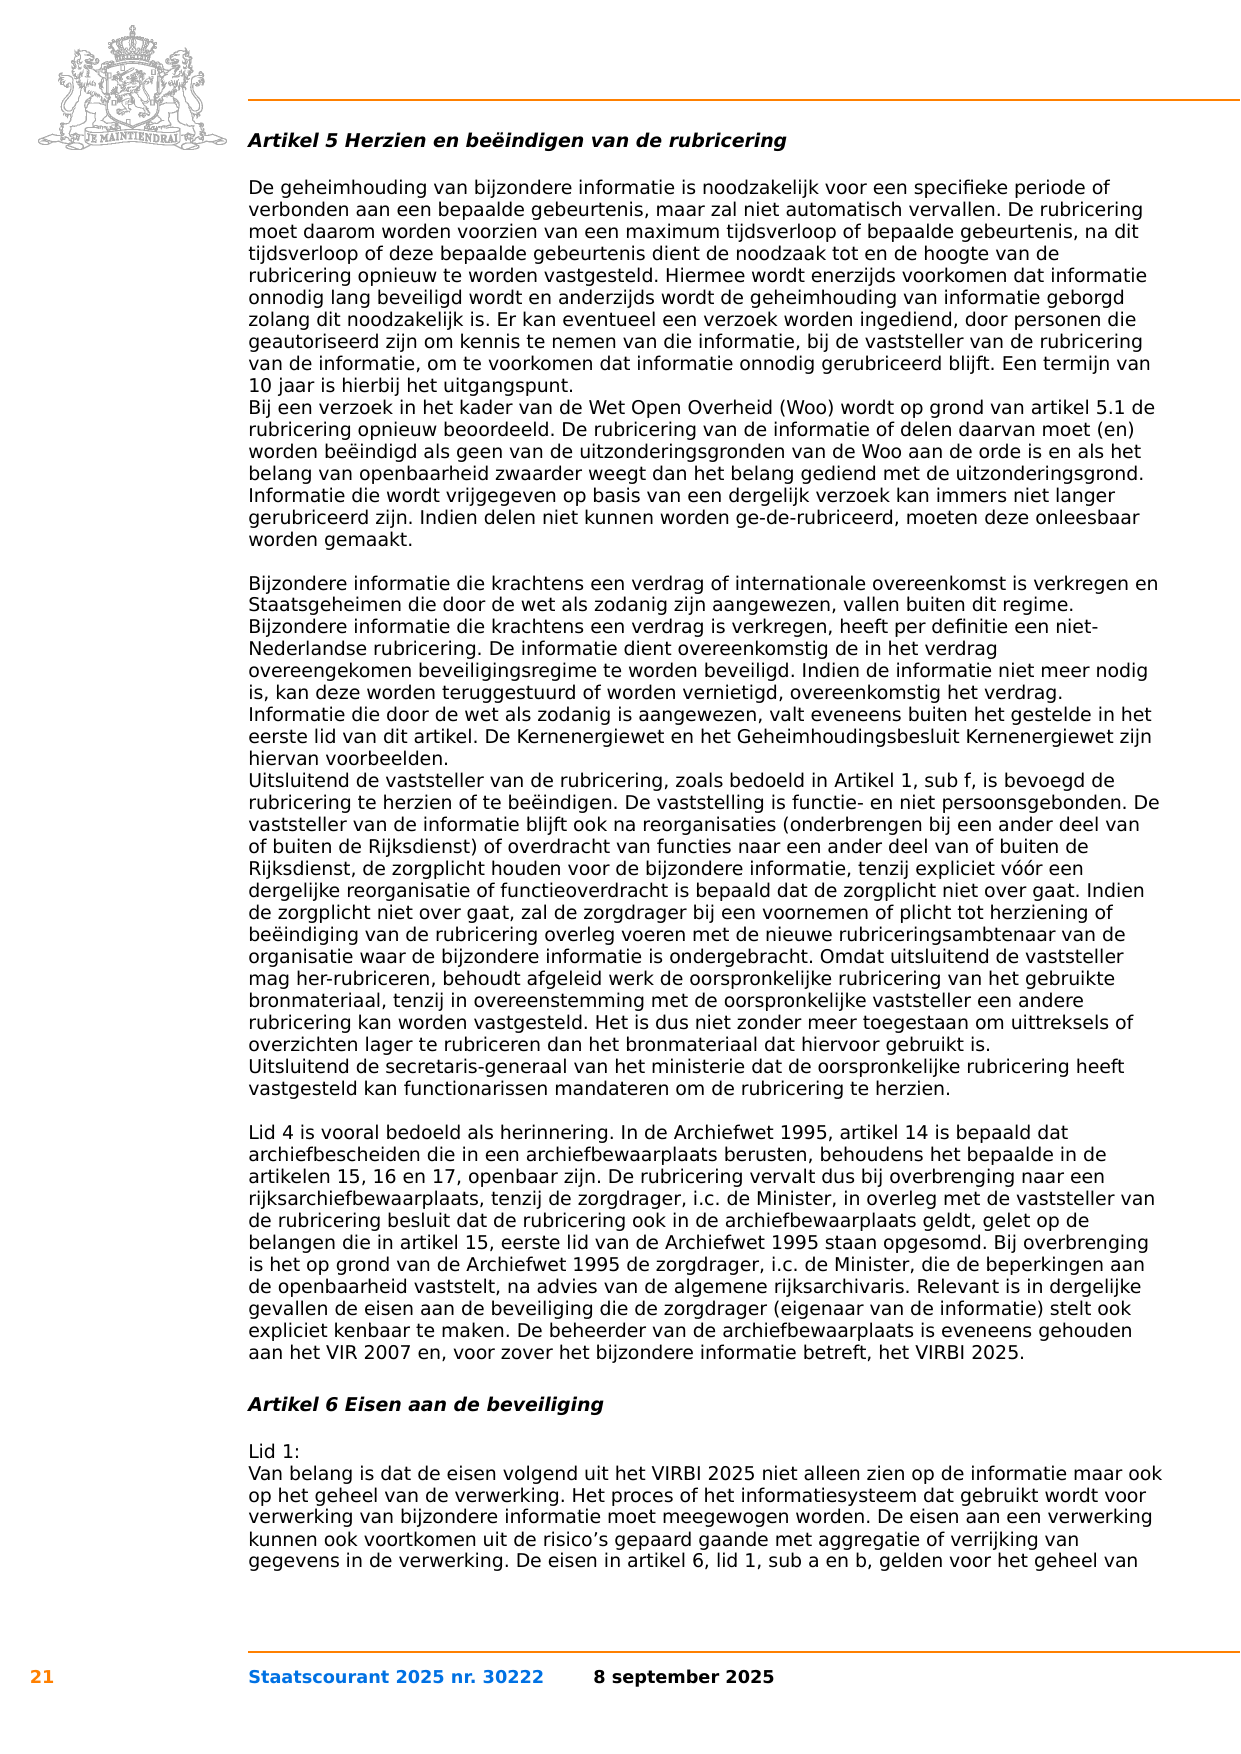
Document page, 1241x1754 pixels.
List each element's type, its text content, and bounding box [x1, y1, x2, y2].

subtitle Artikel 6 Eisen aan de beveiliging [248, 1393, 1163, 1416]
text Bij een verzoek in het kader van de Wet Open Overheid (Woo) wordt op grond van artikel 5.1 de rubricering opnieuw beoordeeld. De rubricering van de informatie of delen daarvan moet (en) worden beëindigd als geen van de uitzonderingsgronden van de Woo aan de orde is en als het belang van openbaarheid zwaarder weegt dan het belang gediend met de uitzonderingsgrond. [248, 397, 1163, 484]
text Lid 4 is vooral bedoeld als herinnering. In de Archiefwet 1995, artikel 14 is bepaald dat archiefbescheiden die in een archiefbewaarplaats berusten, behoudens het bepaalde in de artikelen 15, 16 en 17, openbaar zijn. De rubricering vervalt dus bij overbrenging naar een rijksarchiefbewaarplaats, tenzij de zorgdrager, i.c. de Minister, in overleg met de vaststeller van de rubricering besluit dat de rubricering ook in de archiefbewaarplaats geldt, gelet op de belangen die in artikel 15, eerste lid van de Archiefwet 1995 staan opgesomd. Bij overbrenging is het op grond van de Archiefwet 1995 de zorgdrager, i.c. de Minister, die de beperkingen aan de openbaarheid vaststelt, na advies van de algemene rijksarchivaris. Relevant is in dergelijke gevallen de eisen aan de beveiliging die de zorgdrager (eigenaar van de informatie) stelt ook expliciet kenbaar te maken. De beheerder van de archiefbewaarplaats is eveneens gehouden aan het VIR 2007 en, voor zover het bijzondere informatie betreft, het VIRBI 2025. [248, 1122, 1163, 1363]
text De geheimhouding van bijzondere informatie is noodzakelijk voor een specifieke periode of verbonden aan een bepaalde gebeurtenis, maar zal niet automatisch vervallen. De rubricering moet daarom worden voorzien van een maximum tijdsverloop of bepaalde gebeurtenis, na dit tijdsverloop of deze bepaalde gebeurtenis dient de noodzaak tot en de hoogte van de rubricering opnieuw te worden vastgesteld. Hiermee wordt enerzijds voorkomen dat informatie onnodig lang beveiligd wordt en anderzijds wordt de geheimhouding van informatie geborgd zolang dit noodzakelijk is. Er kan eventueel een verzoek worden ingediend, door personen die geautoriseerd zijn om kennis te nemen van die informatie, bij de vaststeller van de rubricering van de informatie, om te voorkomen dat informatie onnodig gerubriceerd blijft. Een termijn van 10 jaar is hierbij het uitgangspunt. [248, 177, 1163, 397]
text Informatie die wordt vrijgegeven op basis van een dergelijk verzoek kan immers niet langer gerubriceerd zijn. Indien delen niet kunnen worden ge-de-rubriceerd, moeten deze onleesbaar worden gemaakt. [248, 484, 1163, 551]
text Bijzondere informatie die krachtens een verdrag of internationale overeenkomst is verkregen en Staatsgeheimen die door de wet als zodanig zijn aangewezen, vallen buiten dit regime. Bijzondere informatie die krachtens een verdrag is verkregen, heeft per definitie een niet- Nederlandse rubricering. De informatie dient overeenkomstig de in het verdrag overeengekomen beveiligingsregime te worden beveiligd. Indien de informatie niet meer nodig is, kan deze worden teruggestuurd of worden vernietigd, overeenkomstig het verdrag. Informatie die door de wet als zodanig is aangewezen, valt eveneens buiten het gestelde in het eerste lid van dit artikel. De Kernenergiewet en het Geheimhoudingsbesluit Kernenergiewet zijn hiervan voorbeelden. [248, 572, 1163, 770]
text Lid 1: [248, 1441, 1163, 1462]
picture [38, 25, 227, 150]
text Van belang is dat de eisen volgend uit het VIRBI 2025 niet alleen zien op de informatie maar ook op het geheel van de verwerking. Het proces of het informatiesysteem dat gebruikt wordt voor verwerking van bijzondere informatie moet meegewogen worden. De eisen aan een verwerking kunnen ook voortkomen uit de risico’s gepaard gaande met aggregatie of verrijking van gegevens in de verwerking. De eisen in artikel 6, lid 1, sub a en b, gelden voor het geheel van [248, 1462, 1163, 1572]
text Uitsluitend de vaststeller van de rubricering, zoals bedoeld in Artikel 1, sub f, is bevoegd de rubricering te herzien of te beëindigen. De vaststelling is functie- en niet persoonsgebonden. De vaststeller van de informatie blijft ook na reorganisaties (onderbrengen bij een ander deel van of buiten de Rijksdienst) of overdracht van functies naar een ander deel van of buiten de Rijksdienst, de zorgplicht houden voor de bijzondere informatie, tenzij expliciet vóór een dergelijke reorganisatie of functieoverdracht is bepaald dat de zorgplicht niet over gaat. Indien de zorgplicht niet over gaat, zal de zorgdrager bij een voornemen of plicht tot herziening of beëindiging van de rubricering overleg voeren met de nieuwe rubriceringsambtenaar van de organisatie waar de bijzondere informatie is ondergebracht. Omdat uitsluitend de vaststeller mag her-rubriceren, behoudt afgeleid werk de oorspronkelijke rubricering van het gebruikte bronmateriaal, tenzij in overeenstemming met de oorspronkelijke vaststeller een andere rubricering kan worden vastgesteld. Het is dus niet zonder meer toegestaan om uittreksels of overzichten lager te rubriceren dan het bronmateriaal dat hiervoor gebruikt is. [248, 770, 1163, 1056]
text Uitsluitend de secretaris-generaal van het ministerie dat de oorspronkelijke rubricering heeft vastgesteld kan functionarissen mandateren om de rubricering te herzien. [248, 1056, 1163, 1100]
subtitle Artikel 5 Herzien en beëindigen van de rubricering [248, 130, 1163, 152]
